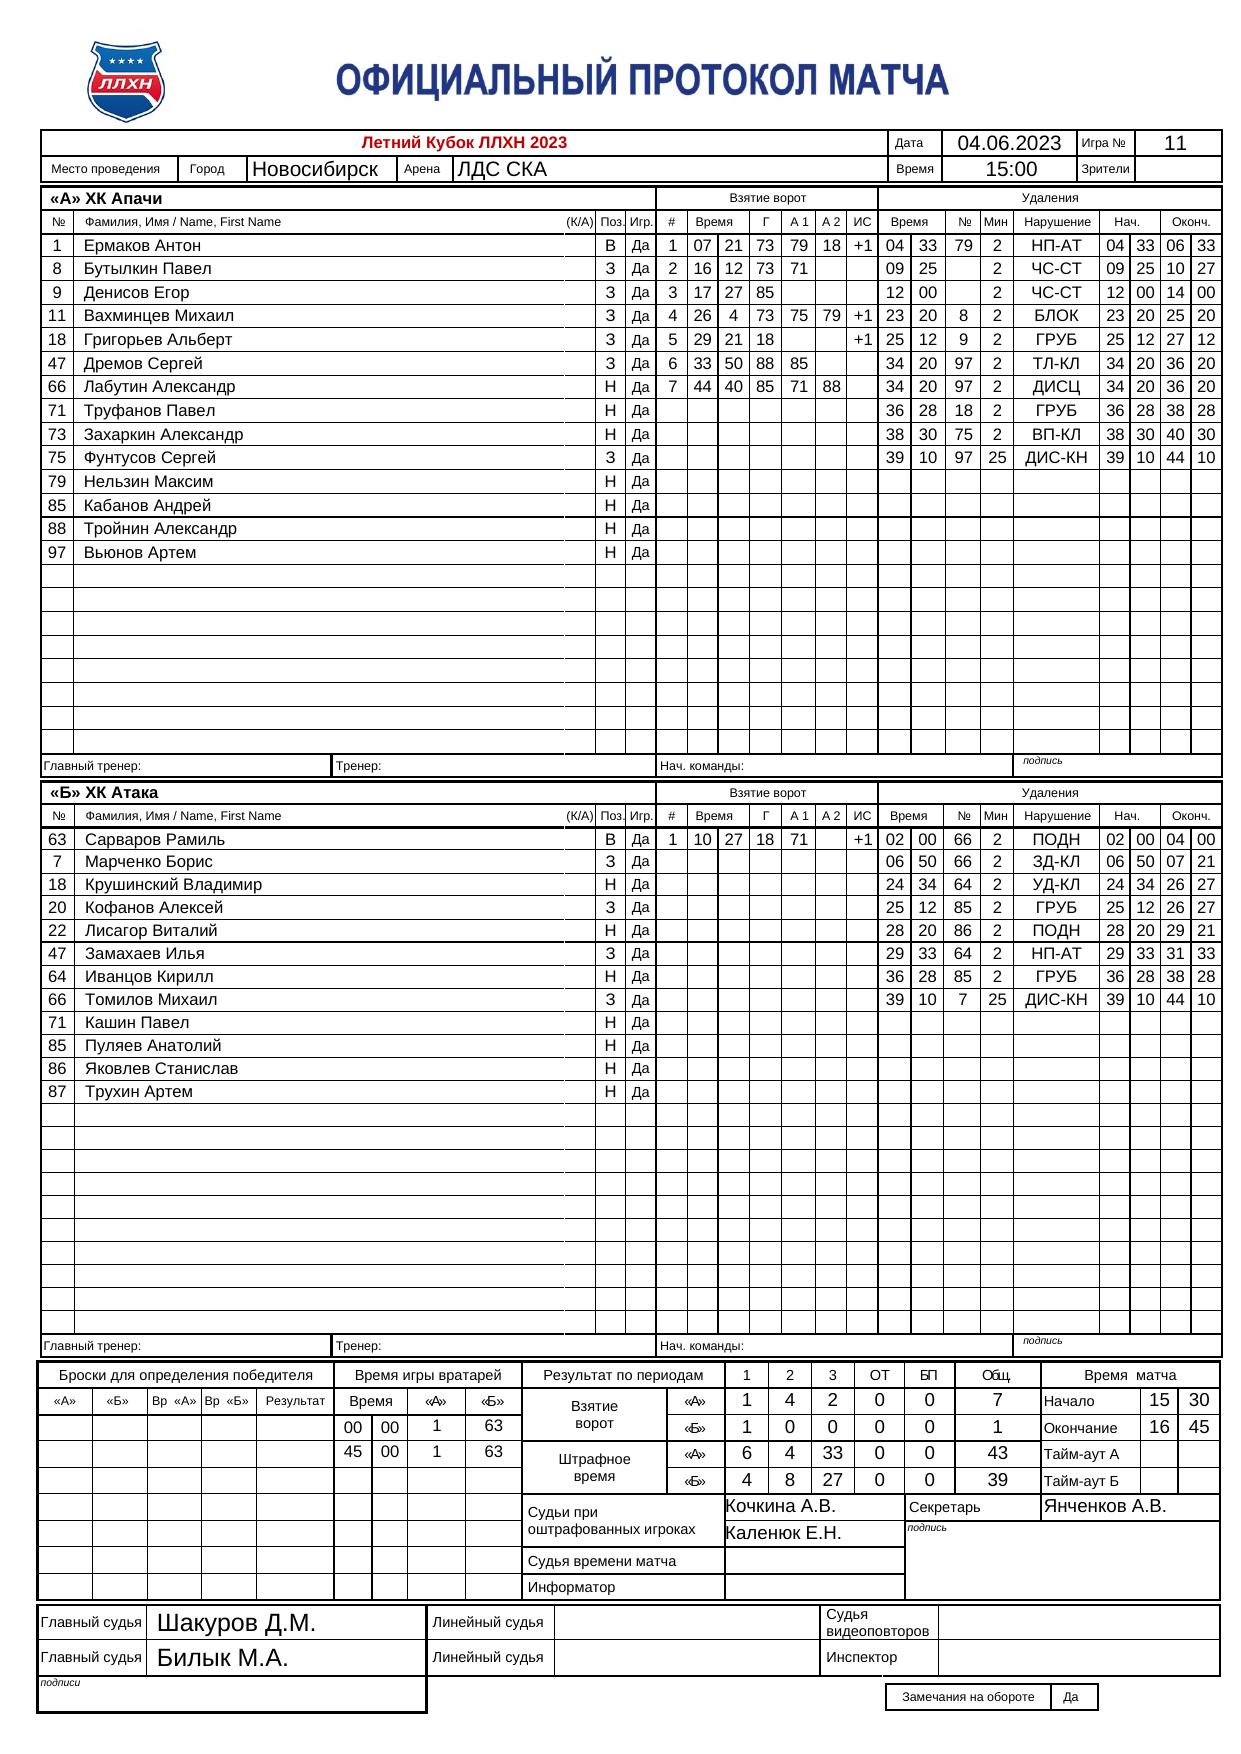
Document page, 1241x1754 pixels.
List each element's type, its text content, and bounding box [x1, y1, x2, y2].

table_cell З [596, 281, 625, 303]
table_cell [335, 1521, 371, 1546]
table_cell [596, 636, 625, 658]
table_cell [148, 1416, 201, 1440]
table_cell [688, 636, 717, 658]
table_cell +1 [847, 328, 877, 351]
table_cell [782, 896, 815, 918]
table_cell [750, 494, 781, 516]
table_cell Вьюнов Артем [74, 541, 564, 564]
table_cell [816, 1150, 846, 1172]
table_cell [657, 1196, 687, 1218]
table_cell [719, 1219, 749, 1241]
table_cell [42, 1127, 74, 1149]
table_cell [657, 1104, 687, 1126]
table_cell +1 [847, 235, 877, 256]
table_cell подписи [39, 1677, 425, 1711]
table_cell [719, 1081, 749, 1103]
table_cell [944, 1012, 980, 1033]
table_cell ЧС-СТ [1014, 257, 1099, 280]
table_cell [565, 446, 595, 469]
table_cell [1131, 1242, 1160, 1264]
table_cell 10 [1131, 446, 1160, 469]
table_cell [879, 730, 910, 753]
table_cell 00 [373, 1441, 407, 1467]
table_cell [816, 588, 846, 611]
table_cell [719, 1265, 749, 1287]
table_cell 28 [1192, 966, 1221, 987]
table_cell 29 [1161, 920, 1190, 941]
table_cell [816, 328, 846, 351]
table_cell [782, 328, 815, 351]
table_cell 73 [42, 423, 73, 445]
table_cell [981, 612, 1013, 634]
table_cell [981, 1081, 1013, 1103]
table_cell [750, 399, 781, 422]
table_cell В [596, 829, 625, 849]
table_cell [816, 352, 846, 374]
table_cell Да [626, 257, 655, 280]
table_cell 21 [719, 328, 749, 351]
table_cell Фунтусов Сергей [74, 446, 564, 469]
table_cell [939, 1640, 1219, 1675]
table_cell [596, 1150, 625, 1172]
table_cell 0 [855, 1468, 904, 1493]
table_cell [688, 1219, 717, 1241]
table_header Общ. [956, 1363, 1040, 1387]
table_cell [1100, 1173, 1129, 1195]
table_cell [1192, 1081, 1221, 1103]
table_cell [981, 1196, 1013, 1218]
table_cell ПОДН [1014, 829, 1099, 849]
table_cell 64 [42, 966, 74, 987]
table_cell [847, 565, 877, 587]
table_cell [93, 1574, 147, 1599]
table_cell 25 [879, 896, 910, 918]
table_cell Фамилия, Имя / Name, First Name [74, 211, 565, 233]
table_cell «Б » [466, 1389, 521, 1413]
table_cell (К/А) [565, 805, 595, 826]
table_cell [782, 565, 815, 587]
table_cell 8 [769, 1468, 811, 1493]
table_cell [39, 1416, 92, 1440]
table_cell [750, 1219, 781, 1241]
table_cell [626, 730, 655, 753]
table_cell 36 [879, 399, 910, 422]
table_cell [1192, 1035, 1221, 1057]
table_cell [565, 399, 595, 422]
table_cell [1161, 730, 1190, 753]
table_cell [1131, 683, 1160, 706]
table_cell [42, 1265, 74, 1287]
table_cell [148, 1547, 201, 1573]
table_cell [42, 1104, 74, 1126]
table_cell [565, 1288, 595, 1310]
table_header 04.06.2023 [943, 131, 1076, 155]
table_cell «Б» [93, 1389, 147, 1413]
table_cell [626, 588, 655, 611]
table_cell 2 [981, 235, 1013, 256]
table_cell 15:00 [943, 157, 1076, 181]
table_cell 97 [946, 352, 980, 374]
table_cell [1192, 1219, 1221, 1241]
table_cell [912, 541, 945, 564]
table_cell 0 [855, 1415, 904, 1440]
table_cell 23 [879, 305, 910, 327]
table_cell Билык М.А. [147, 1640, 425, 1675]
table_cell [657, 423, 687, 445]
table_cell 25 [981, 446, 1013, 469]
table_cell Кашин Павел [75, 1012, 564, 1033]
table_cell 28 [912, 966, 943, 987]
table_cell [944, 1104, 980, 1126]
table_cell [782, 1242, 815, 1264]
table_cell [1100, 636, 1129, 658]
table_cell [981, 565, 1013, 587]
table_cell [42, 1150, 74, 1172]
table_cell А 2 [816, 211, 846, 233]
table_cell 18 [816, 235, 846, 256]
table_cell Линейный судья [428, 1606, 554, 1639]
table_cell 29 [879, 943, 910, 964]
table_cell [719, 989, 749, 1011]
table_cell [466, 1468, 521, 1493]
table_cell [1192, 588, 1221, 611]
table_cell [1161, 707, 1190, 729]
table_cell [946, 588, 980, 611]
table_cell [1014, 683, 1099, 706]
table_cell 66 [944, 829, 980, 849]
table_cell [596, 1288, 625, 1310]
table_cell 39 [879, 446, 910, 469]
table_cell [257, 1441, 333, 1467]
table_cell [626, 707, 655, 729]
table_cell [1014, 1081, 1099, 1103]
table_cell 04 [1161, 829, 1190, 849]
table_cell [1192, 470, 1221, 493]
table_cell [565, 730, 595, 753]
table_cell [750, 966, 781, 987]
table_cell [719, 896, 749, 918]
table_cell [847, 966, 877, 987]
table_cell 40 [719, 376, 749, 398]
table_cell [42, 612, 73, 634]
table_cell [782, 1058, 815, 1079]
table_cell ГРУБ [1014, 399, 1099, 422]
table_cell [596, 1242, 625, 1264]
table_cell [946, 707, 980, 729]
table_cell [42, 1288, 74, 1310]
table_cell [816, 494, 846, 516]
table_cell [879, 518, 910, 540]
table_header «Б» ХК Атака [42, 783, 655, 803]
table_cell 06 [1161, 235, 1190, 256]
table_cell 63 [42, 829, 74, 849]
table_cell [1192, 494, 1221, 516]
table_cell [1131, 636, 1160, 658]
table_cell [1131, 518, 1160, 540]
table_cell [657, 565, 687, 587]
table_cell [565, 423, 595, 445]
table_cell 10 [1192, 989, 1221, 1011]
table_cell 14 [1161, 281, 1190, 303]
table_cell 12 [912, 896, 943, 918]
table_cell 85 [782, 352, 815, 374]
table_cell [847, 423, 877, 445]
table_cell 38 [1161, 399, 1190, 422]
table_header 3 [812, 1363, 854, 1387]
table_cell [148, 1468, 201, 1493]
table_cell [912, 1196, 943, 1218]
table_cell [688, 565, 717, 587]
table_cell 33 [1192, 943, 1221, 964]
table_cell 20 [1131, 376, 1160, 398]
table_cell [847, 683, 877, 706]
table_cell [565, 850, 595, 872]
table_cell [626, 683, 655, 706]
table_cell [626, 659, 655, 682]
table_cell 24 [879, 874, 910, 895]
table_cell [719, 850, 749, 872]
table_header Время игры вратарей [335, 1363, 521, 1387]
table_cell 09 [879, 257, 910, 280]
table_cell [596, 683, 625, 706]
table_cell [1136, 157, 1221, 181]
table_cell [39, 1521, 92, 1546]
table_cell 34 [879, 352, 910, 374]
table_cell [719, 659, 749, 682]
table_cell [750, 1150, 781, 1172]
table_cell [466, 1521, 521, 1546]
table_cell [782, 1173, 815, 1195]
table_cell 0 [905, 1442, 954, 1467]
table_cell [1014, 636, 1099, 658]
table_cell [981, 588, 1013, 611]
table_cell [596, 1196, 625, 1218]
table_cell Да [626, 850, 655, 872]
table_cell [1100, 1219, 1129, 1241]
table_cell [1014, 588, 1099, 611]
table_cell [879, 1104, 910, 1126]
table_cell [879, 541, 910, 564]
table_cell [626, 1196, 655, 1218]
table_cell 34 [1100, 376, 1129, 398]
table_cell [816, 1081, 846, 1103]
table_cell «Б» [668, 1468, 724, 1493]
table_cell 30 [912, 423, 945, 445]
table_cell [42, 730, 73, 753]
table_cell [912, 1081, 943, 1103]
table_cell [75, 1219, 564, 1241]
table_cell [1014, 541, 1099, 564]
table_cell [1014, 1242, 1099, 1264]
table_cell 12 [1100, 281, 1129, 303]
table_cell +1 [847, 305, 877, 327]
table_cell 20 [1131, 305, 1160, 327]
table_cell [782, 470, 815, 493]
table_cell А 1 [782, 805, 815, 826]
table_cell Главный тренер: [42, 755, 330, 776]
table_cell [883, 1677, 1220, 1681]
table_cell 12 [912, 328, 945, 351]
table_cell [565, 829, 595, 849]
table_cell [1100, 1242, 1129, 1264]
table_cell [750, 541, 781, 564]
table_cell [626, 1219, 655, 1241]
table_cell [782, 518, 815, 540]
table_cell ГРУБ [1014, 896, 1099, 918]
table_cell [565, 1242, 595, 1264]
table_cell [847, 1242, 877, 1264]
table_cell [42, 1311, 74, 1333]
table_cell [782, 494, 815, 516]
table_cell [816, 874, 846, 895]
table_cell [912, 1311, 943, 1333]
table_cell [750, 1288, 781, 1310]
table_cell [657, 612, 687, 634]
table_cell [726, 1548, 904, 1573]
table_cell [657, 1012, 687, 1033]
table_cell 21 [719, 235, 749, 256]
table_cell [719, 1311, 749, 1333]
table_cell [75, 1127, 564, 1149]
table_cell 4 [726, 1468, 768, 1493]
table_cell [912, 1173, 943, 1195]
table_cell Место проведения [42, 157, 177, 181]
table_cell [39, 1468, 92, 1493]
table_cell [750, 565, 781, 587]
table_cell [750, 470, 781, 493]
table_cell [657, 399, 687, 422]
table_cell [1131, 470, 1160, 493]
table_cell 29 [1100, 943, 1129, 964]
table_cell [1014, 1058, 1099, 1079]
table_cell [912, 1035, 943, 1057]
table_cell [782, 1288, 815, 1310]
table_cell [847, 659, 877, 682]
table_cell [596, 612, 625, 634]
table_cell [565, 1311, 595, 1333]
table_cell 8 [42, 257, 73, 280]
table_cell [688, 612, 717, 634]
table_cell [688, 1311, 717, 1333]
table_cell 8 [946, 305, 980, 327]
table_cell [202, 1521, 256, 1546]
table_cell 9 [42, 281, 73, 303]
table_cell [1161, 1196, 1190, 1218]
table_cell Результат [257, 1389, 333, 1413]
table_cell 10 [912, 446, 945, 469]
table_cell УД-КЛ [1014, 874, 1099, 895]
table_cell Да [626, 966, 655, 987]
table_cell [1161, 470, 1190, 493]
table_cell [782, 659, 815, 682]
table_cell 1 [726, 1415, 768, 1440]
table_cell [816, 281, 846, 303]
table_cell 36 [879, 966, 910, 987]
table_cell [657, 1288, 687, 1310]
table_cell [879, 1219, 910, 1241]
table_cell [719, 1104, 749, 1126]
table_cell 26 [688, 305, 717, 327]
table_cell [944, 1035, 980, 1057]
table_cell 40 [1161, 423, 1190, 445]
table_cell [1014, 1035, 1099, 1057]
table_cell Н [596, 541, 625, 564]
table_cell 28 [1100, 920, 1129, 941]
table_cell [596, 1265, 625, 1287]
table_cell [657, 683, 687, 706]
table_cell [719, 1058, 749, 1079]
table_cell 20 [1192, 376, 1221, 398]
table_cell [1161, 1150, 1190, 1172]
table_cell [782, 612, 815, 634]
table_cell [981, 1012, 1013, 1033]
table_cell [75, 1173, 564, 1195]
table_cell [782, 707, 815, 729]
table_cell [42, 1196, 74, 1218]
table_cell 71 [42, 1012, 74, 1033]
table_cell [946, 683, 980, 706]
table_cell [879, 470, 910, 493]
table_cell [719, 683, 749, 706]
table_cell [847, 1127, 877, 1149]
table_cell 7 [944, 989, 980, 1011]
table_cell Да [626, 1081, 655, 1103]
table_cell 71 [782, 829, 815, 849]
table_header ОТ [855, 1363, 904, 1387]
table_cell 2 [981, 829, 1013, 849]
table_cell [816, 1265, 846, 1287]
table_cell [719, 423, 749, 445]
table_cell [847, 612, 877, 634]
table_cell [565, 257, 595, 280]
table_cell [42, 565, 73, 587]
table_cell [657, 1035, 687, 1057]
table_cell [981, 1265, 1013, 1287]
table_cell 22 [42, 920, 74, 941]
table_cell [335, 1547, 371, 1573]
table_cell [42, 1219, 74, 1241]
table_cell [688, 943, 717, 964]
table_cell [847, 1173, 877, 1195]
table_cell подпись [1014, 755, 1221, 776]
table_cell 79 [42, 470, 73, 493]
table_cell [596, 1311, 625, 1333]
table_cell Ермаков Антон [74, 235, 564, 256]
table_cell [847, 376, 877, 398]
table_cell 34 [1100, 352, 1129, 374]
table_cell [1014, 707, 1099, 729]
table_cell 25 [1100, 896, 1129, 918]
table_cell [981, 683, 1013, 706]
table_cell [596, 1104, 625, 1126]
table_cell 20 [1131, 920, 1160, 941]
table_cell Н [596, 423, 625, 445]
table_cell [1100, 518, 1129, 540]
table_cell [688, 989, 717, 1011]
table_cell [565, 328, 595, 351]
table_cell [981, 1219, 1013, 1241]
table_cell [1014, 565, 1099, 587]
table_cell Да [626, 541, 655, 564]
table_cell З [596, 943, 625, 964]
table_cell [719, 612, 749, 634]
table_cell Поз. [596, 805, 625, 826]
table_header Удаления [879, 188, 1221, 209]
table_cell Нач. команды: [657, 755, 1012, 776]
table_cell [944, 1081, 980, 1103]
table_cell [782, 399, 815, 422]
table_header Замечания на обороте [887, 1685, 1050, 1709]
table_cell [657, 1127, 687, 1149]
table_cell [1161, 1173, 1190, 1195]
table_cell [657, 1173, 687, 1195]
table_cell [408, 1521, 465, 1546]
table_cell 2 [981, 966, 1013, 987]
table_cell [816, 423, 846, 445]
table_cell [816, 470, 846, 493]
table_cell [688, 423, 717, 445]
table_cell Да [626, 446, 655, 469]
table_cell [657, 659, 687, 682]
table_cell [1099, 1682, 1220, 1711]
table_cell Трухин Артем [75, 1081, 564, 1103]
table_cell [816, 1035, 846, 1057]
table_cell [657, 541, 687, 564]
table_cell 1 [956, 1415, 1040, 1440]
table_cell [912, 612, 945, 634]
table_cell [847, 1150, 877, 1172]
table_cell 44 [1161, 446, 1190, 469]
table_cell [782, 1035, 815, 1057]
table_cell Игр. [626, 805, 655, 826]
table_cell [782, 1081, 815, 1103]
table_cell 66 [42, 376, 73, 398]
table_cell [1100, 730, 1129, 753]
table_cell [879, 588, 910, 611]
table_cell ГРУБ [1014, 966, 1099, 987]
table_cell 79 [816, 305, 846, 327]
table_cell 28 [1192, 399, 1221, 422]
table_cell № [946, 211, 980, 233]
table_cell [847, 943, 877, 964]
table_cell 75 [946, 423, 980, 445]
table_cell [1014, 1311, 1099, 1333]
table_cell 00 [335, 1416, 371, 1440]
table_cell [981, 1127, 1013, 1149]
table_cell # [657, 805, 687, 826]
table_cell [1100, 612, 1129, 634]
table_cell 12 [719, 257, 749, 280]
table_cell [688, 966, 717, 987]
table_cell [816, 896, 846, 918]
table_cell [657, 943, 687, 964]
table_cell [981, 1058, 1013, 1079]
table_cell Да [626, 920, 655, 941]
table_cell [565, 1219, 595, 1241]
table_cell [1131, 588, 1160, 611]
table_cell [912, 730, 945, 753]
table_cell [408, 1468, 465, 1493]
table_cell [688, 1081, 717, 1103]
table_cell [657, 518, 687, 540]
table_cell [373, 1574, 407, 1599]
table_cell ЗД-КЛ [1014, 850, 1099, 872]
table_cell З [596, 352, 625, 374]
table_cell Да [626, 376, 655, 398]
table_cell [879, 1058, 910, 1079]
table_cell [944, 1219, 980, 1241]
table_cell [93, 1468, 147, 1493]
table_cell [1100, 659, 1129, 682]
table_header Броски для определения победителя [39, 1363, 333, 1387]
table_cell 0 [812, 1415, 854, 1440]
table_cell [1192, 730, 1221, 753]
table_cell Марченко Борис [75, 850, 564, 872]
table_cell 47 [42, 352, 73, 374]
table_cell [74, 730, 564, 753]
table_cell [847, 1035, 877, 1057]
table_cell [719, 446, 749, 469]
table_cell [1131, 1173, 1160, 1195]
table_cell ДИСЦ [1014, 376, 1099, 398]
table_cell 0 [905, 1415, 954, 1440]
table_cell [688, 1196, 717, 1218]
table_cell [466, 1547, 521, 1573]
table_cell 39 [1100, 446, 1129, 469]
table_cell [1100, 565, 1129, 587]
table_cell [944, 1196, 980, 1218]
table_header Удаления [879, 783, 1221, 803]
table_cell [719, 1150, 749, 1172]
table_cell [39, 1574, 92, 1599]
table_cell Да [626, 305, 655, 327]
table_cell 30 [1192, 423, 1221, 445]
table_cell [1161, 636, 1190, 658]
table_cell Фамилия, Имя / Name, First Name [75, 805, 565, 826]
table_cell [816, 399, 846, 422]
table_cell [879, 1242, 910, 1264]
table_cell [657, 636, 687, 658]
table_cell [782, 588, 815, 611]
picture [5, 28, 1179, 129]
table_cell 00 [1192, 281, 1221, 303]
table_cell ДИС-КН [1014, 989, 1099, 1011]
table_cell [1161, 1058, 1190, 1079]
table_cell 02 [879, 829, 910, 849]
table_cell [816, 636, 846, 658]
table_cell [847, 399, 877, 422]
table_cell [75, 1288, 564, 1310]
table_cell Оконч. [1161, 805, 1221, 826]
table_cell Н [596, 966, 625, 987]
table_cell [750, 1127, 781, 1149]
table_cell [555, 1640, 819, 1675]
table_cell [946, 518, 980, 540]
table_cell [626, 1265, 655, 1287]
table_cell [782, 1150, 815, 1172]
table_cell [657, 446, 687, 469]
table_header Время матча [1042, 1363, 1219, 1387]
table_cell [257, 1494, 333, 1520]
table_cell [1192, 612, 1221, 634]
table_cell 97 [42, 541, 73, 564]
table_cell [565, 1265, 595, 1287]
table_cell [847, 874, 877, 895]
table_cell 10 [688, 829, 717, 849]
table_cell 20 [912, 352, 945, 374]
table_cell 04 [1100, 235, 1129, 256]
table_cell 10 [1131, 989, 1160, 1011]
table_cell [981, 1150, 1013, 1172]
table_cell Да [626, 943, 655, 964]
table_cell [1161, 1035, 1190, 1057]
table_cell [879, 565, 910, 587]
table_cell [847, 1081, 877, 1103]
table_cell [565, 565, 595, 587]
table_cell [596, 659, 625, 682]
table_cell [565, 518, 595, 540]
table_cell [719, 1196, 749, 1218]
table_cell [750, 683, 781, 706]
table_cell [565, 966, 595, 987]
table_cell 30 [1179, 1389, 1219, 1413]
table_cell 50 [912, 850, 943, 872]
table_cell [688, 1104, 717, 1126]
table_cell Игр. [626, 211, 655, 233]
table_cell Да [626, 281, 655, 303]
table_cell [688, 399, 717, 422]
table_cell [257, 1521, 333, 1546]
table_cell [626, 1127, 655, 1149]
table_cell [148, 1441, 201, 1467]
table_cell [335, 1494, 371, 1520]
table_cell [93, 1441, 147, 1467]
table_cell [879, 659, 910, 682]
table_cell [912, 588, 945, 611]
table_cell [42, 636, 73, 658]
table_cell 1 [408, 1441, 465, 1467]
table_cell [626, 612, 655, 634]
table_cell [626, 1173, 655, 1195]
table_cell [626, 565, 655, 587]
table_cell [565, 305, 595, 327]
table_cell 2 [981, 305, 1013, 327]
table_cell [879, 1173, 910, 1195]
table_cell 07 [688, 235, 717, 256]
table_cell [1131, 730, 1160, 753]
table_cell З [596, 896, 625, 918]
table_cell 21 [1192, 850, 1221, 872]
table_cell [1131, 1265, 1160, 1287]
table_cell 00 [912, 829, 943, 849]
table_cell [1100, 1311, 1129, 1333]
table_cell Кабанов Андрей [74, 494, 564, 516]
table_cell [257, 1574, 333, 1599]
table_cell [912, 659, 945, 682]
table_cell [782, 989, 815, 1011]
table_cell [981, 1173, 1013, 1195]
table_cell БЛОК [1014, 305, 1099, 327]
table_cell [596, 1173, 625, 1195]
table_cell [847, 989, 877, 1011]
table_cell (К/А) [565, 211, 595, 233]
table_cell ГРУБ [1014, 328, 1099, 351]
table_cell [750, 1104, 781, 1126]
table_cell 16 [688, 257, 717, 280]
table_cell [688, 1150, 717, 1172]
table_cell 2 [981, 281, 1013, 303]
table_cell [847, 1311, 877, 1333]
table_cell [750, 1242, 781, 1264]
table_cell 71 [782, 257, 815, 280]
table_cell [750, 446, 781, 469]
table_cell [816, 257, 846, 280]
table_cell [1161, 494, 1190, 516]
table_cell [1192, 707, 1221, 729]
table_cell 0 [769, 1415, 811, 1440]
table_cell [565, 470, 595, 493]
table_cell [719, 518, 749, 540]
table_cell 2 [981, 328, 1013, 351]
table_cell А 2 [816, 805, 846, 826]
table_cell 38 [879, 423, 910, 445]
table_cell [565, 352, 595, 374]
table_cell Зрители [1078, 157, 1134, 181]
table_cell [1131, 612, 1160, 634]
table_cell [847, 470, 877, 493]
table_cell [782, 1196, 815, 1218]
table_cell 33 [812, 1442, 854, 1467]
table_cell [555, 1606, 819, 1639]
table_cell [42, 707, 73, 729]
table_cell [657, 896, 687, 918]
table_cell [847, 636, 877, 658]
table_cell Захаркин Александр [74, 423, 564, 445]
table_cell [148, 1494, 201, 1520]
table_cell 85 [750, 281, 781, 303]
table_cell [626, 1288, 655, 1310]
table_cell [981, 1104, 1013, 1126]
table_cell [688, 1265, 717, 1287]
table_cell [981, 636, 1013, 658]
table_cell Штрафное время [523, 1442, 666, 1493]
table_cell [1131, 541, 1160, 564]
table_cell [657, 494, 687, 516]
table_cell [1161, 1311, 1190, 1333]
table_cell 27 [719, 281, 749, 303]
table_cell [719, 470, 749, 493]
table_cell [42, 1173, 74, 1195]
table_cell «А» [39, 1389, 92, 1413]
table_cell [750, 896, 781, 918]
table_cell Да [626, 494, 655, 516]
table_cell Да [626, 399, 655, 422]
table_cell 6 [726, 1442, 768, 1467]
table_cell 34 [879, 376, 910, 398]
table_cell [565, 1127, 595, 1149]
table_cell 85 [944, 896, 980, 918]
table_cell [1100, 1127, 1129, 1149]
table_cell 33 [912, 235, 945, 256]
table_cell НП-АТ [1014, 235, 1099, 256]
table_cell [565, 1058, 595, 1079]
table_cell [946, 730, 980, 753]
table_cell Вр «Б» [202, 1389, 256, 1413]
table_cell [688, 588, 717, 611]
table_header Результат по периодам [523, 1363, 724, 1387]
table_cell Вахминцев Михаил [74, 305, 564, 327]
table_header Игра № [1078, 131, 1134, 155]
table_cell [847, 1058, 877, 1079]
table_cell [42, 588, 73, 611]
table_cell 1 [657, 829, 687, 849]
table_cell [565, 588, 595, 611]
table_cell [408, 1547, 465, 1573]
table_cell 28 [912, 399, 945, 422]
table_cell «А» [668, 1389, 724, 1413]
table_cell [202, 1494, 256, 1520]
table_cell [657, 1081, 687, 1103]
table_cell [719, 541, 749, 564]
table_cell [912, 494, 945, 516]
table_cell Да [626, 1058, 655, 1079]
table_cell [750, 636, 781, 658]
table_cell 25 [1131, 257, 1160, 280]
table_cell [1161, 612, 1190, 634]
table_cell [847, 850, 877, 872]
table_cell [816, 1196, 846, 1218]
table_cell З [596, 305, 625, 327]
table_cell Дремов Сергей [74, 352, 564, 374]
table_cell [750, 423, 781, 445]
table_cell 00 [912, 281, 945, 303]
table_cell [1161, 1127, 1190, 1149]
table_cell ИС [847, 805, 877, 826]
table_cell Нач. команды: [657, 1335, 1012, 1356]
table_cell [657, 920, 687, 941]
table_cell Замахаев Илья [75, 943, 564, 964]
table_cell [688, 1058, 717, 1079]
table_cell [912, 565, 945, 587]
table_cell [657, 1242, 687, 1264]
table_cell [879, 612, 910, 634]
table_cell [816, 920, 846, 941]
table_cell [657, 850, 687, 872]
table_cell Труфанов Павел [74, 399, 564, 422]
table_cell [879, 1150, 910, 1172]
table_cell Кочкина А.В. [726, 1495, 904, 1520]
table_cell З [596, 989, 625, 1011]
table_cell № [42, 805, 74, 826]
table_cell [657, 707, 687, 729]
table_cell [688, 446, 717, 469]
table_cell 20 [1131, 352, 1160, 374]
table_cell Н [596, 376, 625, 398]
table_cell [847, 352, 877, 374]
table_header 11 [1136, 131, 1221, 155]
table_cell «А» [408, 1389, 465, 1413]
table_cell Н [596, 1058, 625, 1079]
table_cell 87 [42, 1081, 74, 1103]
table_cell «А» [668, 1442, 724, 1467]
table_cell [816, 707, 846, 729]
table_cell 27 [1192, 874, 1221, 895]
table_cell 12 [879, 281, 910, 303]
table_cell Н [596, 874, 625, 895]
table_cell 36 [1100, 966, 1129, 987]
table_cell 79 [946, 235, 980, 256]
table_cell [719, 399, 749, 422]
table_cell [879, 1012, 910, 1033]
table_cell 73 [750, 235, 781, 256]
table_cell [719, 943, 749, 964]
table_cell [565, 541, 595, 564]
table_cell ИС [847, 211, 877, 233]
table_cell [1161, 588, 1190, 611]
table_cell 26 [1161, 874, 1190, 895]
table_cell [1161, 1104, 1190, 1126]
table_cell [719, 1035, 749, 1057]
table_cell [466, 1574, 521, 1599]
table_cell [782, 920, 815, 941]
table_cell [1014, 1104, 1099, 1126]
table_cell Лисагор Виталий [75, 920, 564, 941]
table_header «А» ХК Апачи [42, 188, 655, 209]
table_cell [816, 943, 846, 964]
table_cell [719, 588, 749, 611]
table_cell Н [596, 470, 625, 493]
table_cell 20 [912, 305, 945, 327]
table_cell 28 [1131, 966, 1160, 987]
table_cell [750, 943, 781, 964]
table_cell НП-АТ [1014, 943, 1099, 964]
table_cell [816, 1311, 846, 1333]
table_cell 5 [657, 328, 687, 351]
table_cell [657, 470, 687, 493]
table_cell 86 [42, 1058, 74, 1079]
table_cell 25 [1161, 305, 1190, 327]
table_cell 12 [1131, 328, 1160, 351]
table_cell 47 [42, 943, 74, 964]
table_cell [1100, 1196, 1129, 1218]
table_cell 2 [981, 850, 1013, 872]
table_header 2 [769, 1363, 811, 1387]
table_cell [782, 541, 815, 564]
table_cell Тренер: [333, 1335, 655, 1356]
table_cell [626, 1311, 655, 1333]
table_cell подпись [1014, 1335, 1221, 1356]
table_cell [1131, 1288, 1160, 1310]
table_cell 12 [1192, 328, 1221, 351]
table_cell [912, 1012, 943, 1033]
table_cell [944, 1173, 980, 1195]
table_cell [1014, 518, 1099, 540]
table_cell Бутылкин Павел [74, 257, 564, 280]
table_cell [626, 1104, 655, 1126]
table_cell 1 [42, 235, 73, 256]
table_cell 3 [657, 281, 687, 303]
table_cell [719, 1242, 749, 1264]
table_cell [688, 541, 717, 564]
table_cell Судья времени матча [523, 1548, 724, 1573]
table_cell 0 [855, 1389, 904, 1413]
table_cell [944, 1058, 980, 1079]
table_cell 2 [981, 874, 1013, 895]
table_cell [657, 1265, 687, 1287]
table_cell [626, 636, 655, 658]
table_cell [1131, 659, 1160, 682]
table_cell 97 [946, 376, 980, 398]
table_cell [719, 1012, 749, 1033]
table_cell [981, 518, 1013, 540]
table_cell [816, 1012, 846, 1033]
table_cell 64 [944, 943, 980, 964]
table_cell Крушинский Владимир [75, 874, 564, 895]
table_cell 85 [42, 1035, 74, 1057]
table_cell [373, 1468, 407, 1493]
table_cell [719, 1288, 749, 1310]
table_cell 63 [466, 1416, 521, 1440]
table_cell [981, 659, 1013, 682]
table_cell 7 [657, 376, 687, 398]
table_cell [1100, 541, 1129, 564]
table_cell [1161, 683, 1190, 706]
table_cell [847, 494, 877, 516]
table_cell 2 [981, 376, 1013, 398]
table_cell [847, 1219, 877, 1241]
table_cell Да [626, 874, 655, 895]
table_cell [750, 707, 781, 729]
table_cell [750, 989, 781, 1011]
table_cell [42, 1242, 74, 1264]
table_cell Да [626, 1035, 655, 1057]
table_cell [1192, 659, 1221, 682]
table_cell [981, 494, 1013, 516]
table_cell [688, 920, 717, 941]
table_cell Н [596, 399, 625, 422]
table_cell [428, 1677, 882, 1711]
table_cell [1192, 1311, 1221, 1333]
table_cell Секретарь [906, 1495, 1040, 1520]
table_cell [39, 1494, 92, 1520]
table_cell Главный тренер: [42, 1335, 330, 1356]
table_cell [879, 1196, 910, 1218]
table_cell [1014, 470, 1099, 493]
table_cell [726, 1575, 904, 1599]
table_cell 4 [657, 305, 687, 327]
table_cell # [657, 211, 687, 233]
table_cell [257, 1468, 333, 1493]
table_cell [719, 874, 749, 895]
table_cell Денисов Егор [74, 281, 564, 303]
table_cell [879, 1288, 910, 1310]
table_cell 6 [657, 352, 687, 374]
table_cell Мин [981, 805, 1013, 826]
table_cell Г [750, 211, 781, 233]
table_cell Н [596, 518, 625, 540]
table_cell [946, 565, 980, 587]
table_cell [981, 1311, 1013, 1333]
table_cell 23 [1100, 305, 1129, 327]
table_cell [1192, 636, 1221, 658]
table_cell [42, 659, 73, 682]
table_cell 18 [750, 829, 781, 849]
table_cell 07 [1161, 850, 1190, 872]
table_cell 71 [42, 399, 73, 422]
table_cell [1192, 1196, 1221, 1218]
table_cell 2 [981, 257, 1013, 280]
table_cell «Б» [668, 1415, 724, 1440]
table_cell [565, 707, 595, 729]
table_cell [42, 683, 73, 706]
table_cell [688, 1127, 717, 1149]
table_cell [1014, 659, 1099, 682]
table_cell [1179, 1468, 1219, 1493]
table_cell [1100, 588, 1129, 611]
table_cell подпись [906, 1522, 1219, 1599]
table_cell 43 [956, 1442, 1040, 1467]
table_cell [847, 1265, 877, 1287]
table_cell [847, 588, 877, 611]
table_cell [981, 1288, 1013, 1310]
table_cell [750, 874, 781, 895]
table_cell 33 [688, 352, 717, 374]
table_cell ВП-КЛ [1014, 423, 1099, 445]
table_cell [750, 612, 781, 634]
table_cell [565, 281, 595, 303]
table_cell [1131, 1012, 1160, 1033]
table_cell 66 [42, 989, 74, 1011]
table_cell [946, 612, 980, 634]
table_cell [944, 1242, 980, 1264]
table_cell [944, 1127, 980, 1149]
table_cell Поз. [596, 211, 625, 233]
table_cell [1131, 494, 1160, 516]
table_cell 02 [1100, 829, 1129, 849]
table_cell [565, 1012, 595, 1033]
table_cell 39 [956, 1468, 1040, 1493]
table_cell [879, 1035, 910, 1057]
table_cell [1192, 1058, 1221, 1079]
table_cell [1014, 1288, 1099, 1310]
table_cell 20 [912, 920, 943, 941]
table_cell [847, 541, 877, 564]
table_cell 50 [719, 352, 749, 374]
table_cell [335, 1574, 371, 1599]
table_cell [75, 1150, 564, 1172]
table_cell [879, 636, 910, 658]
table_cell [750, 1058, 781, 1079]
table_cell З [596, 257, 625, 280]
table_cell [782, 1311, 815, 1333]
table_cell [1161, 541, 1190, 564]
table_cell 4 [719, 305, 749, 327]
table_cell [1192, 1104, 1221, 1126]
table_cell З [596, 850, 625, 872]
table_cell [466, 1494, 521, 1520]
table_cell Да [626, 829, 655, 849]
table_cell [657, 1311, 687, 1333]
table_cell [596, 707, 625, 729]
table_cell [1192, 1173, 1221, 1195]
table_cell [782, 636, 815, 658]
table_cell 7 [42, 850, 74, 872]
table_cell [750, 518, 781, 540]
table_cell [847, 1104, 877, 1126]
table_cell [1131, 565, 1160, 587]
table_cell Да [626, 423, 655, 445]
table_cell 30 [1131, 423, 1160, 445]
table_cell [816, 850, 846, 872]
table_cell ЧС-СТ [1014, 281, 1099, 303]
table_cell Да [626, 352, 655, 374]
table_cell [981, 1035, 1013, 1057]
table_cell Да [626, 518, 655, 540]
table_cell [816, 565, 846, 587]
table_cell [93, 1547, 147, 1573]
table_cell Время [688, 211, 749, 233]
table_cell [74, 683, 564, 706]
table_cell [1161, 1219, 1190, 1241]
table_cell 86 [944, 920, 980, 941]
table_cell [1014, 1265, 1099, 1287]
table_cell [816, 1104, 846, 1126]
table_cell 4 [769, 1389, 811, 1413]
table_cell Нач. [1100, 805, 1160, 826]
table_cell 85 [944, 966, 980, 987]
table_cell [657, 1219, 687, 1241]
table_cell ПОДН [1014, 920, 1099, 941]
table_cell [688, 1035, 717, 1057]
table_cell [565, 1081, 595, 1103]
table_cell [565, 1196, 595, 1218]
table_cell [750, 1012, 781, 1033]
table_cell 39 [879, 989, 910, 1011]
table_cell [782, 423, 815, 445]
table_cell [688, 896, 717, 918]
table_cell [1192, 518, 1221, 540]
table_cell Информатор [523, 1575, 724, 1599]
table_cell [847, 518, 877, 540]
table_cell [782, 943, 815, 964]
table_cell [1131, 1150, 1160, 1172]
table_cell Томилов Михаил [75, 989, 564, 1011]
table_cell Н [596, 1012, 625, 1033]
table_cell Лабутин Александр [74, 376, 564, 398]
table_cell 7 [956, 1389, 1040, 1413]
table_cell 36 [1161, 376, 1190, 398]
table_cell [657, 1058, 687, 1079]
table_cell 75 [782, 305, 815, 327]
table_cell [1192, 1265, 1221, 1287]
table_cell 20 [1192, 305, 1221, 327]
table_cell Город [179, 157, 246, 181]
table_cell Кофанов Алексей [75, 896, 564, 918]
table_cell 88 [750, 352, 781, 374]
table_cell [816, 730, 846, 753]
table_cell [565, 920, 595, 941]
table_cell [1161, 1012, 1190, 1033]
table_cell 2 [981, 352, 1013, 374]
table_cell 10 [1161, 257, 1190, 280]
table_cell [148, 1521, 201, 1546]
table_cell 9 [946, 328, 980, 351]
table_cell [816, 989, 846, 1011]
table_cell [74, 659, 564, 682]
table_cell 2 [981, 399, 1013, 422]
table_cell 2 [981, 943, 1013, 964]
table_cell [596, 588, 625, 611]
table_cell 33 [912, 943, 943, 964]
table_cell № [42, 211, 73, 233]
table_cell [816, 612, 846, 634]
table_cell 17 [688, 281, 717, 303]
table_cell [202, 1416, 256, 1440]
table_cell [688, 707, 717, 729]
table_cell ДИС-КН [1014, 446, 1099, 469]
table_cell 10 [1192, 446, 1221, 469]
table_cell [944, 1288, 980, 1310]
table_cell [879, 1311, 910, 1333]
table_cell [719, 565, 749, 587]
table_cell [912, 1219, 943, 1241]
table_cell [565, 376, 595, 398]
table_cell [373, 1547, 407, 1573]
table_cell [946, 470, 980, 493]
table_cell [847, 257, 877, 280]
table_cell 63 [466, 1441, 521, 1467]
table_cell 45 [335, 1441, 371, 1467]
table_cell [1131, 1035, 1160, 1057]
table_cell 2 [981, 920, 1013, 941]
table_cell [1192, 1288, 1221, 1310]
table_cell [657, 874, 687, 895]
table_cell 24 [1100, 874, 1129, 895]
table_cell 34 [912, 874, 943, 895]
table_cell 18 [750, 328, 781, 351]
table_cell [946, 659, 980, 682]
table_cell [719, 636, 749, 658]
table_cell 28 [1131, 399, 1160, 422]
table_cell [1192, 1150, 1221, 1172]
table_cell [912, 707, 945, 729]
table_cell ТЛ-КЛ [1014, 352, 1099, 374]
table_cell [847, 1196, 877, 1218]
table_cell [688, 1242, 717, 1264]
table_cell [1014, 1012, 1099, 1033]
table_cell [1192, 1127, 1221, 1149]
table_cell [688, 874, 717, 895]
table_cell [596, 1219, 625, 1241]
table_cell [750, 850, 781, 872]
table_cell [257, 1416, 333, 1440]
table_header Взятие ворот [657, 188, 877, 209]
table_cell Н [596, 1035, 625, 1057]
table_cell Тренер: [333, 755, 655, 776]
table_cell [719, 707, 749, 729]
table_cell [912, 1242, 943, 1264]
table_cell [782, 1012, 815, 1033]
table_cell [782, 966, 815, 987]
table_cell [75, 1104, 564, 1126]
table_cell 97 [946, 446, 980, 469]
table_cell [408, 1574, 465, 1599]
table_cell 20 [1192, 352, 1221, 374]
table_cell [946, 541, 980, 564]
table_cell Нарушение [1014, 805, 1099, 826]
table_cell [782, 850, 815, 872]
table_cell 85 [750, 376, 781, 398]
table_cell Да [626, 896, 655, 918]
table_cell [335, 1468, 371, 1493]
table_cell [373, 1521, 407, 1546]
table_cell [816, 829, 846, 849]
table_cell № [944, 805, 980, 826]
table_cell [688, 1288, 717, 1310]
table_cell [1161, 659, 1190, 682]
table_cell 27 [812, 1468, 854, 1493]
table_header БП [905, 1363, 954, 1387]
table_cell [782, 1104, 815, 1126]
table_cell [688, 518, 717, 540]
table_cell 79 [782, 235, 815, 256]
table_cell Яковлев Станислав [75, 1058, 564, 1079]
table_cell [981, 541, 1013, 564]
table_cell [912, 683, 945, 706]
table_cell 16 [1141, 1415, 1177, 1440]
table_cell [912, 470, 945, 493]
table_cell [74, 707, 564, 729]
table_cell [847, 281, 877, 303]
table_cell 18 [946, 399, 980, 422]
table_cell [782, 1265, 815, 1287]
table_cell [719, 494, 749, 516]
table_cell Линейный судья [428, 1640, 554, 1675]
table_cell 27 [1161, 328, 1190, 351]
table_cell [74, 565, 564, 587]
table_cell Да [626, 235, 655, 256]
table_cell ЛДС СКА [454, 157, 887, 181]
table_cell [1131, 1127, 1160, 1149]
table_cell [1100, 494, 1129, 516]
table_cell [688, 659, 717, 682]
table_cell [946, 636, 980, 658]
table_cell [657, 989, 687, 1011]
table_cell [1100, 470, 1129, 493]
table_cell [1100, 683, 1129, 706]
table_cell [626, 1242, 655, 1264]
table_cell [782, 1127, 815, 1149]
table_cell 10 [912, 989, 943, 1011]
table_cell [1192, 565, 1221, 587]
table_header Летний Кубок ЛЛХН 2023 [42, 131, 887, 155]
table_cell [912, 518, 945, 540]
table_cell 27 [1192, 257, 1221, 280]
table_cell [719, 966, 749, 987]
table_cell [1014, 730, 1099, 753]
table_cell Время [889, 157, 941, 181]
table_cell [782, 683, 815, 706]
table_cell 27 [1192, 896, 1221, 918]
table_cell [750, 588, 781, 611]
table_cell 18 [42, 328, 73, 351]
table_cell [565, 659, 595, 682]
table_cell Вр «А» [148, 1389, 201, 1413]
table_cell З [596, 446, 625, 469]
table_cell З [596, 328, 625, 351]
table_cell [1100, 1058, 1129, 1079]
table_cell Нарушение [1014, 211, 1099, 233]
table_cell [202, 1441, 256, 1467]
table_cell [816, 1219, 846, 1241]
table_cell Да [626, 470, 655, 493]
table_cell Г [750, 805, 781, 826]
table_cell [912, 636, 945, 658]
table_cell [1141, 1441, 1177, 1467]
table_header 1 [726, 1363, 768, 1387]
table_cell Н [596, 1081, 625, 1103]
table_cell [565, 896, 595, 918]
table_cell 36 [1100, 399, 1129, 422]
table_header Взятие ворот [657, 783, 877, 803]
table_cell Нельзин Максим [74, 470, 564, 493]
table_cell [1161, 1288, 1190, 1310]
table_cell 39 [1100, 989, 1129, 1011]
table_cell [1100, 1150, 1129, 1172]
table_cell [816, 541, 846, 564]
table_cell 25 [912, 257, 945, 280]
table_cell [847, 707, 877, 729]
table_cell [1131, 1219, 1160, 1241]
table_cell [1131, 1196, 1160, 1218]
table_cell Судьи при оштрафованных игроках [523, 1495, 724, 1546]
table_cell 34 [1131, 874, 1160, 895]
table_cell [1131, 1058, 1160, 1079]
table_cell 31 [1161, 943, 1190, 964]
table_cell 71 [782, 376, 815, 398]
table_cell [750, 1265, 781, 1287]
table_cell [944, 1150, 980, 1172]
table_cell [1192, 1242, 1221, 1264]
table_cell [847, 730, 877, 753]
table_cell [750, 1173, 781, 1195]
table_cell [750, 1081, 781, 1103]
table_cell [74, 636, 564, 658]
table_cell [565, 235, 595, 256]
table_cell [816, 1127, 846, 1149]
table_cell [657, 1150, 687, 1172]
table_cell Арена [398, 157, 452, 181]
table_cell Главный судья [39, 1606, 146, 1639]
table_cell [1131, 1081, 1160, 1103]
table_cell 2 [812, 1389, 854, 1413]
table_cell 44 [688, 376, 717, 398]
table_cell [565, 1104, 595, 1126]
table_cell [1192, 1012, 1221, 1033]
table_cell [782, 1219, 815, 1241]
table_cell [565, 612, 595, 634]
table_cell 25 [981, 989, 1013, 1011]
table_cell +1 [847, 829, 877, 849]
table_cell 20 [42, 896, 74, 918]
table_cell [847, 896, 877, 918]
table_cell [946, 281, 980, 303]
table_cell 85 [42, 494, 73, 516]
table_cell Время [879, 805, 943, 826]
table_cell [1100, 707, 1129, 729]
table_cell 12 [1131, 896, 1160, 918]
table_cell [75, 1265, 564, 1287]
table_cell Начало [1042, 1389, 1140, 1413]
table_cell 27 [719, 829, 749, 849]
table_cell [946, 494, 980, 516]
table_cell 1 [657, 235, 687, 256]
table_cell [816, 446, 846, 469]
table_cell 73 [750, 305, 781, 327]
table_cell [1014, 1127, 1099, 1149]
table_cell 2 [981, 896, 1013, 918]
table_cell 04 [879, 235, 910, 256]
table_cell 2 [657, 257, 687, 280]
table_cell [1014, 1173, 1099, 1195]
table_cell Янченков А.В. [1042, 1495, 1219, 1520]
table_cell [816, 1173, 846, 1195]
table_cell [565, 683, 595, 706]
table_cell 28 [879, 920, 910, 941]
table_cell [719, 920, 749, 941]
table_cell [39, 1441, 92, 1467]
table_cell 09 [1100, 257, 1129, 280]
table_cell 0 [855, 1442, 904, 1467]
table_cell В [596, 235, 625, 256]
table_cell [1192, 683, 1221, 706]
table_cell [879, 1265, 910, 1287]
table_cell 20 [912, 376, 945, 398]
table_header Дата [889, 131, 941, 155]
table_cell [1161, 565, 1190, 587]
table_cell 33 [1192, 235, 1221, 256]
table_cell [75, 1242, 564, 1264]
table_cell [1100, 1265, 1129, 1287]
table_cell [719, 730, 749, 753]
table_cell [912, 1288, 943, 1310]
table_cell Да [626, 328, 655, 351]
table_cell [1161, 1081, 1190, 1103]
table_cell [816, 518, 846, 540]
table_cell 26 [1161, 896, 1190, 918]
table_cell [750, 659, 781, 682]
table_cell [74, 588, 564, 611]
table_cell [879, 1127, 910, 1149]
table_cell [782, 446, 815, 469]
table_cell [782, 281, 815, 303]
table_cell [688, 470, 717, 493]
table_cell Нач. [1100, 211, 1160, 233]
table_cell [944, 1265, 980, 1287]
table_cell [565, 943, 595, 964]
table_cell [1161, 1265, 1190, 1287]
table_cell [1014, 494, 1099, 516]
table_cell [750, 1196, 781, 1218]
table_cell [912, 1058, 943, 1079]
table_cell [688, 730, 717, 753]
table_cell [1192, 541, 1221, 564]
table_cell [688, 850, 717, 872]
table_cell Да [626, 1012, 655, 1033]
table_cell [1100, 1035, 1129, 1057]
table_cell Время [688, 805, 749, 826]
table_cell Время [879, 211, 945, 233]
table_cell 00 [373, 1416, 407, 1440]
table_cell [565, 636, 595, 658]
table_cell 50 [1131, 850, 1160, 872]
table_cell 00 [1131, 829, 1160, 849]
table_cell [688, 1012, 717, 1033]
table_cell 06 [1100, 850, 1129, 872]
table_cell [1014, 612, 1099, 634]
table_cell Мин [981, 211, 1013, 233]
table_cell Инспектор [821, 1640, 938, 1675]
table_cell 75 [42, 446, 73, 469]
table_cell [39, 1547, 92, 1573]
table_cell 38 [1100, 423, 1129, 445]
table_cell Взятие ворот [523, 1389, 666, 1440]
table_cell [202, 1468, 256, 1493]
table_cell 21 [1192, 920, 1221, 941]
table_cell [657, 588, 687, 611]
table_cell [912, 1127, 943, 1149]
table_cell [93, 1521, 147, 1546]
table_cell [944, 1311, 980, 1333]
table_cell [750, 1311, 781, 1333]
table_cell [596, 1127, 625, 1149]
table_cell [719, 1173, 749, 1195]
table_cell 0 [905, 1389, 954, 1413]
table_cell [75, 1196, 564, 1218]
table_cell [1131, 1104, 1160, 1126]
table_cell [981, 470, 1013, 493]
table_header Да [1052, 1685, 1097, 1709]
table_cell Время [335, 1389, 407, 1413]
table_cell [981, 1242, 1013, 1264]
table_cell 45 [1179, 1415, 1219, 1440]
table_cell [202, 1574, 256, 1599]
table_cell Главный судья [39, 1640, 146, 1675]
table_cell [816, 1288, 846, 1310]
table_cell [1161, 518, 1190, 540]
table_cell [688, 1173, 717, 1195]
table_cell 33 [1131, 235, 1160, 256]
table_cell [816, 966, 846, 987]
table_cell Сарваров Рамиль [75, 829, 564, 849]
table_cell [782, 730, 815, 753]
table_cell [565, 1035, 595, 1057]
table_cell [847, 920, 877, 941]
table_cell 00 [1192, 829, 1221, 849]
table_cell Окончание [1042, 1415, 1140, 1440]
table_cell [688, 494, 717, 516]
table_cell Шакуров Д.М. [147, 1606, 425, 1639]
table_cell Тайм-аут А [1042, 1441, 1140, 1467]
table_cell Каленюк Е.Н. [726, 1521, 904, 1546]
table_cell 36 [1161, 352, 1190, 374]
table_cell [816, 683, 846, 706]
table_cell [1141, 1468, 1177, 1493]
table_cell [1100, 1081, 1129, 1103]
table_cell [847, 1288, 877, 1310]
table_cell [596, 730, 625, 753]
table_cell [93, 1416, 147, 1440]
table_cell [565, 494, 595, 516]
table_cell Иванцов Кирилл [75, 966, 564, 987]
table_cell [750, 920, 781, 941]
table_cell 15 [1141, 1389, 1177, 1413]
table_cell [879, 494, 910, 516]
table_cell [879, 683, 910, 706]
table_cell [912, 1104, 943, 1126]
table_cell 25 [879, 328, 910, 351]
table_cell Оконч. [1161, 211, 1221, 233]
table_cell [782, 874, 815, 895]
table_cell [816, 659, 846, 682]
table_cell [74, 612, 564, 634]
table_cell [1131, 1311, 1160, 1333]
table_cell [816, 1242, 846, 1264]
table_cell [657, 730, 687, 753]
table_cell [565, 989, 595, 1011]
table_cell [93, 1494, 147, 1520]
table_cell 64 [944, 874, 980, 895]
table_cell [912, 1265, 943, 1287]
table_cell [1131, 707, 1160, 729]
table_cell [202, 1547, 256, 1573]
table_cell [981, 707, 1013, 729]
table_cell [688, 683, 717, 706]
table_cell [1014, 1219, 1099, 1241]
table_cell [257, 1547, 333, 1573]
table_cell 1 [726, 1389, 768, 1413]
table_cell 73 [750, 257, 781, 280]
table_cell Тройнин Александр [74, 518, 564, 540]
table_cell [750, 730, 781, 753]
table_cell Судья видеоповторов [821, 1606, 938, 1639]
table_cell 2 [981, 423, 1013, 445]
table_cell Григорьев Альберт [74, 328, 564, 351]
table_cell [657, 966, 687, 987]
table_cell 88 [42, 518, 73, 540]
table_cell [981, 730, 1013, 753]
table_cell [912, 1150, 943, 1172]
table_cell 25 [1100, 328, 1129, 351]
table_cell [847, 1012, 877, 1033]
table_cell [626, 1150, 655, 1172]
table_cell [596, 565, 625, 587]
table_cell 33 [1131, 943, 1160, 964]
table_cell 0 [905, 1468, 954, 1493]
table_cell 1 [408, 1416, 465, 1440]
table_cell [1161, 1242, 1190, 1264]
table_cell [847, 446, 877, 469]
table_cell Новосибирск [248, 157, 396, 181]
table_cell 38 [1161, 966, 1190, 987]
table_cell [750, 1035, 781, 1057]
table_cell 11 [42, 305, 73, 327]
table_cell [879, 707, 910, 729]
table_cell [1014, 1150, 1099, 1172]
table_cell [939, 1606, 1219, 1639]
table_cell Н [596, 920, 625, 941]
table_cell [1100, 1104, 1129, 1126]
table_cell 66 [944, 850, 980, 872]
table_cell 4 [769, 1442, 811, 1467]
table_cell Пуляев Анатолий [75, 1035, 564, 1057]
table_cell [946, 257, 980, 280]
table_cell [1100, 1288, 1129, 1310]
table_cell [565, 874, 595, 895]
table_cell [75, 1311, 564, 1333]
table_cell А 1 [782, 211, 815, 233]
table_cell 44 [1161, 989, 1190, 1011]
table_cell 06 [879, 850, 910, 872]
table_cell [1179, 1441, 1219, 1467]
table_cell Тайм-аут Б [1042, 1468, 1140, 1493]
table_cell [816, 1058, 846, 1079]
table_cell [565, 1173, 595, 1195]
table_cell [1014, 1196, 1099, 1218]
table_cell 18 [42, 874, 74, 895]
table_cell [408, 1494, 465, 1520]
table_cell 00 [1131, 281, 1160, 303]
table_cell [1100, 1012, 1129, 1033]
table_cell Да [626, 989, 655, 1011]
table_cell 88 [816, 376, 846, 398]
table_cell [879, 1081, 910, 1103]
table_cell [373, 1494, 407, 1520]
table_cell Н [596, 494, 625, 516]
table_cell [148, 1574, 201, 1599]
table_cell 29 [688, 328, 717, 351]
table_cell [719, 1127, 749, 1149]
table_cell [565, 1150, 595, 1172]
